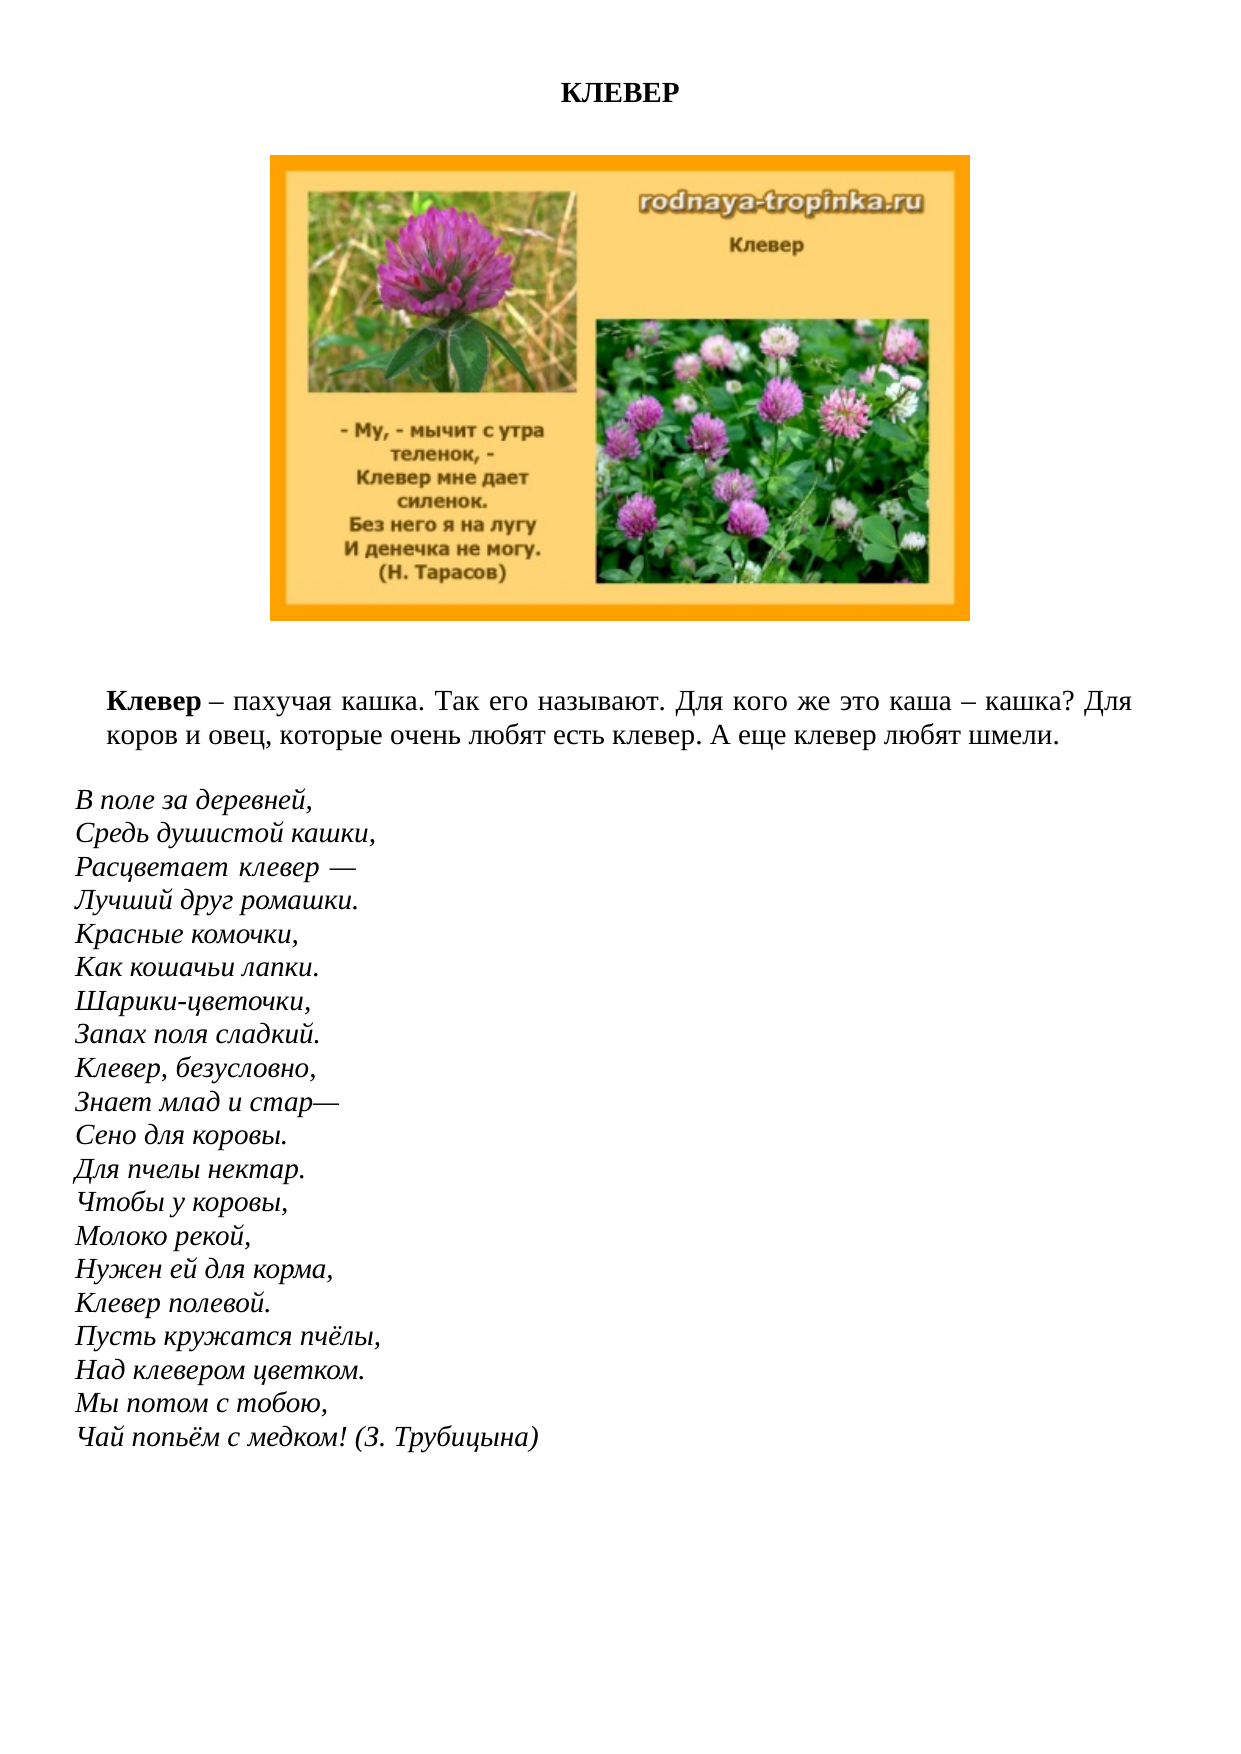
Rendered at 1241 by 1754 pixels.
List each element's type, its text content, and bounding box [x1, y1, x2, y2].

text Клевер – пахучая кашка. Так его называют. Для кого же это каша – кашка? Для коров и овец, которые очень любят есть клевер. А еще клевер любят шмели. [106, 683, 1134, 751]
subtitle КЛЕВЕР [75, 75, 1165, 108]
text В поле за деревней, Средь душистой кашки, Расцветает клевер — Лучший друг ромашки. Красные комочки, Как кошачьи лапки. Шарики-цветочки, Запах поля сладкий. Клевер, безусловно, Знает млад и стар— Сено для коровы. Для пчелы нектар. Чтобы у коровы, Молоко рекой, Нужен ей для корма, Клевер полевой. Пусть кружатся пчёлы, Над клевером цветком. Мы потом с тобою, Чай попьём с медком! (З. Трубицына) [75, 782, 1165, 1453]
